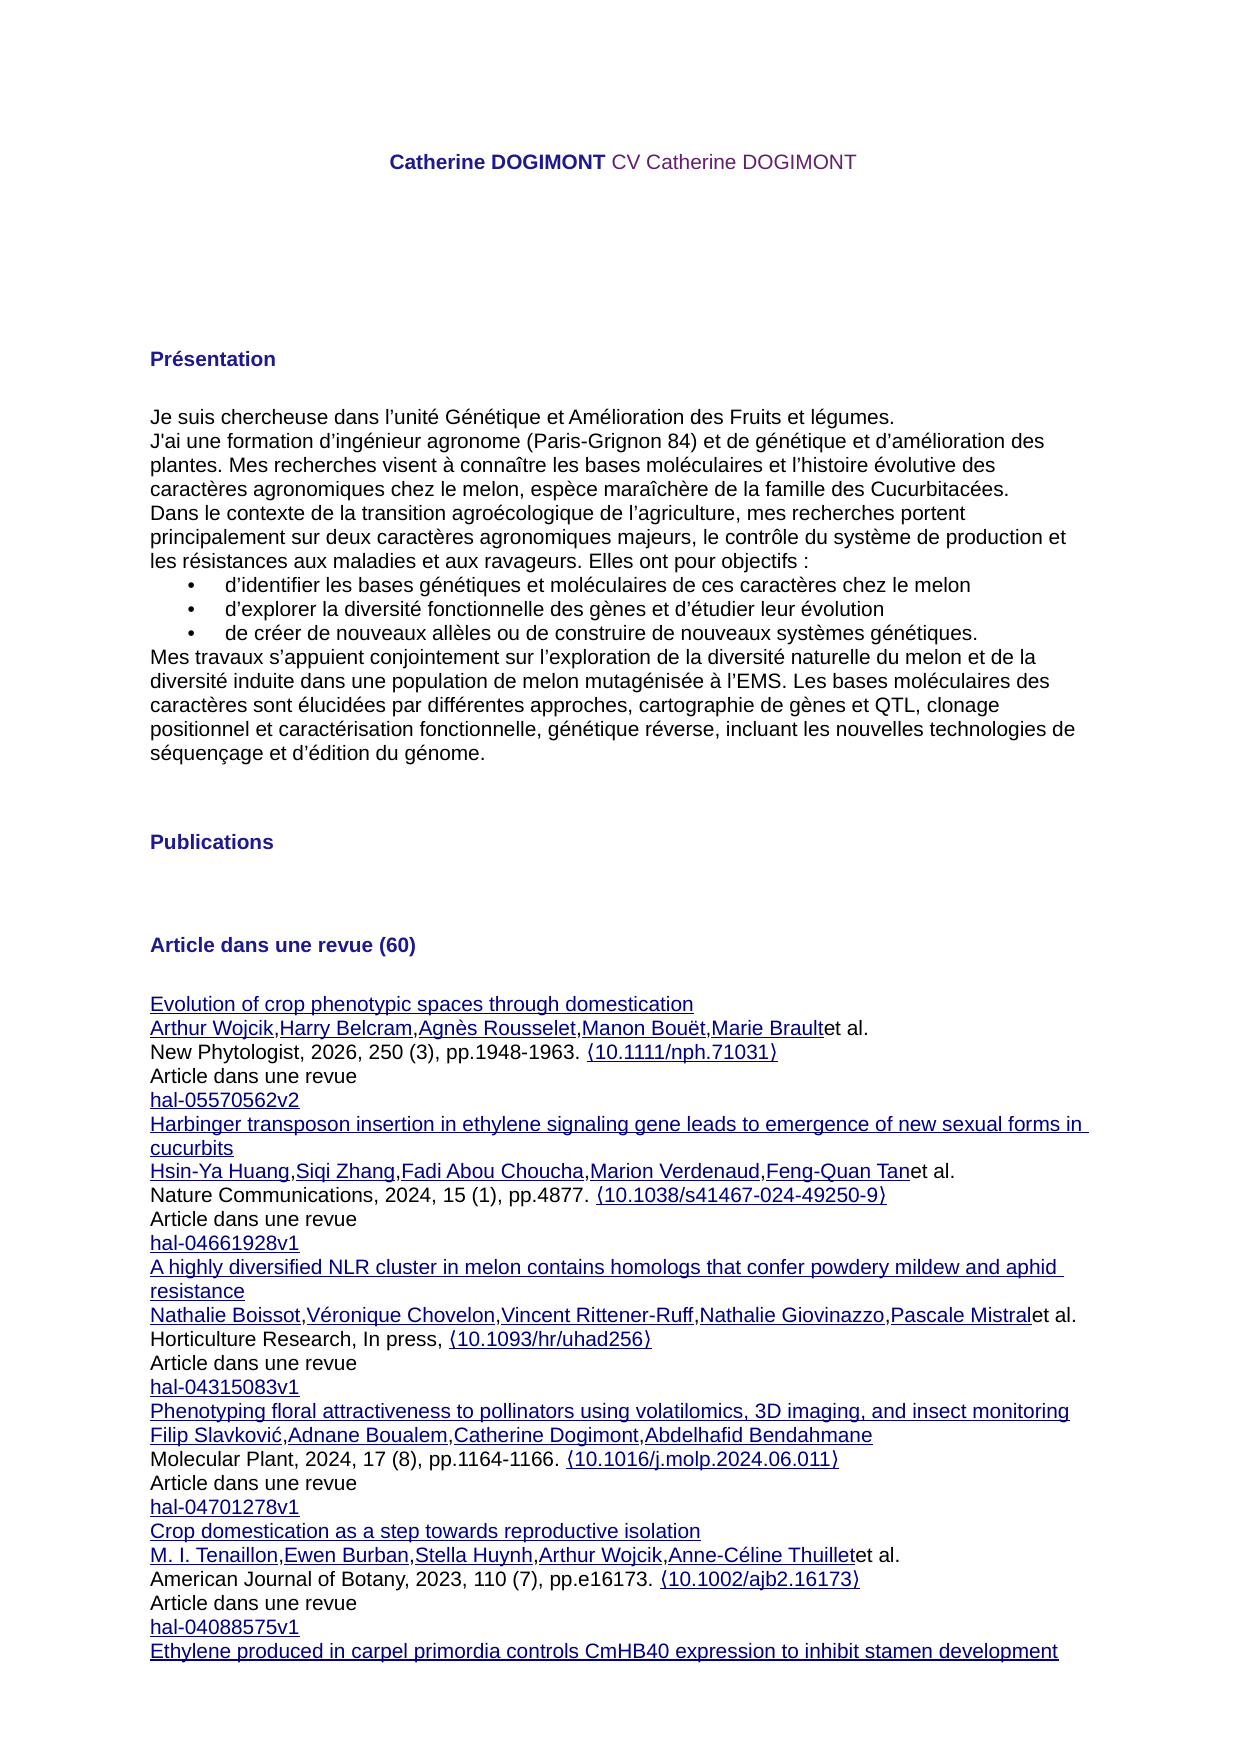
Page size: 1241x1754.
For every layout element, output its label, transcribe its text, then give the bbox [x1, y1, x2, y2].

subtitle Catherine DOGIMONT CV Catherine DOGIMONT [150, 150, 1090, 174]
list de créer de nouveaux allèles ou de construire de nouveaux systèmes génétiques. [187, 621, 1090, 645]
list d’identifier les bases génétiques et moléculaires de ces caractères chez le melon [187, 573, 1090, 597]
text Je suis chercheuse dans l’unité Génétique et Amélioration des Fruits et légumes. [150, 405, 1090, 429]
table_cell Ethylene produced in carpel primordia controls CmHB40 expression to inhibit stamen development [150, 1639, 1090, 1662]
text Dans le contexte de la transition agroécologique de l’agriculture, mes recherches portent principalement sur deux caractères agronomiques majeurs, le contrôle du système de production et les résistances aux maladies et aux ravageurs. Elles ont pour objectifs : [150, 501, 1090, 573]
table_cell Harbinger transposon insertion in ethylene signaling gene leads to emergence of new sexual forms in cucurbits Hsin-Ya Huang,Siqi Zhang,Fadi Abou Choucha,Marion Verdenaud,Feng-Quan Tanet al. Nature Communications, 2024, 15 (1), pp.4877. ⟨10.1038/s41467-024-49250-9⟩ Article dans une revue hal-04661928v1 [150, 1111, 1090, 1255]
subtitle Publications [150, 830, 1090, 854]
table_cell Crop domestication as a step towards reproductive isolation M. I. Tenaillon,Ewen Burban,Stella Huynh,Arthur Wojcik,Anne-Céline Thuilletet al. American Journal of Botany, 2023, 110 (7), pp.e16173. ⟨10.1002/ajb2.16173⟩ Article dans une revue hal-04088575v1 [150, 1519, 1090, 1638]
table_cell Phenotyping floral attractiveness to pollinators using volatilomics, 3D imaging, and insect monitoring Filip Slavković,Adnane Boualem,Catherine Dogimont,Abdelhafid Bendahmane Molecular Plant, 2024, 17 (8), pp.1164-1166. ⟨10.1016/j.molp.2024.06.011⟩ Article dans une revue hal-04701278v1 [150, 1399, 1090, 1519]
subtitle Article dans une revue (60) [150, 933, 1090, 957]
subtitle Présentation [150, 347, 1090, 371]
table_cell A highly diversified NLR cluster in melon contains homologs that confer powdery mildew and aphid resistance Nathalie Boissot,Véronique Chovelon,Vincent Rittener-Ruff,Nathalie Giovinazzo,Pascale Mistralet al. Horticulture Research, In press, ⟨10.1093/hr/uhad256⟩ Article dans une revue hal-04315083v1 [150, 1255, 1090, 1399]
list d’explorer la diversité fonctionnelle des gènes et d’étudier leur évolution [187, 597, 1090, 621]
text Mes travaux s’appuient conjointement sur l’exploration de la diversité naturelle du melon et de la diversité induite dans une population de melon mutagénisée à l’EMS. Les bases moléculaires des caractères sont élucidées par différentes approches, cartographie de gènes et QTL, clonage positionnel et caractérisation fonctionnelle, génétique réverse, incluant les nouvelles technologies de séquençage et d’édition du génome. [150, 645, 1090, 764]
table_header Evolution of crop phenotypic spaces through domestication Arthur Wojcik,Harry Belcram,Agnès Rousselet,Manon Bouët,Marie Braultet al. New Phytologist, 2026, 250 (3), pp.1948-1963. ⟨10.1111/nph.71031⟩ Article dans une revue hal-05570562v2 [150, 992, 1090, 1111]
text J'ai une formation d’ingénieur agronome (Paris-Grignon 84) et de génétique et d’amélioration des plantes. Mes recherches visent à connaître les bases moléculaires et l’histoire évolutive des caractères agronomiques chez le melon, espèce maraîchère de la famille des Cucurbitacées. [150, 429, 1090, 501]
